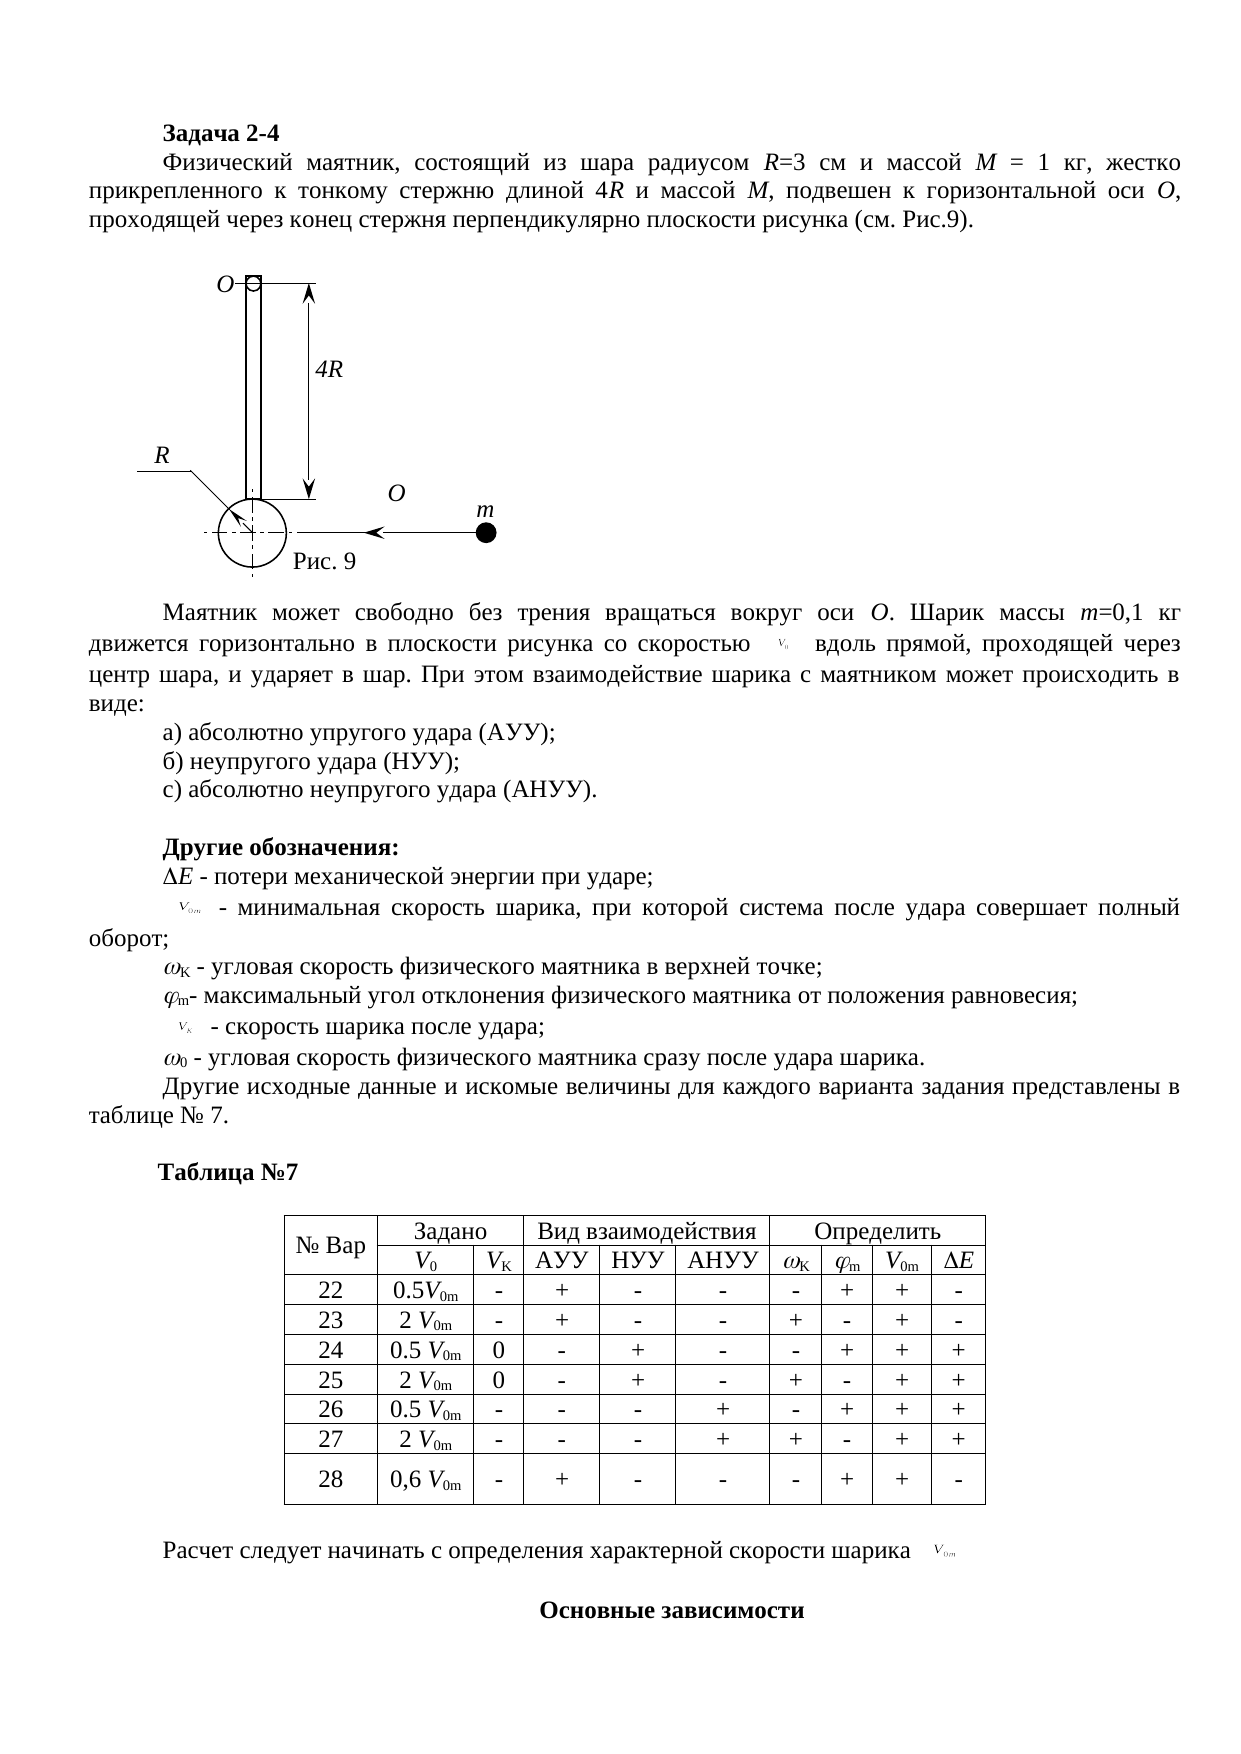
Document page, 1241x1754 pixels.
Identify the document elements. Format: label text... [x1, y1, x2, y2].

table_cell V0m [873, 1246, 931, 1274]
table_cell + [524, 1305, 599, 1334]
table_cell - [676, 1305, 769, 1334]
table_cell - [676, 1275, 769, 1304]
table_cell - [600, 1454, 675, 1504]
table_cell - [770, 1335, 821, 1364]
table_cell + [873, 1335, 931, 1364]
table_cell - [932, 1305, 985, 1334]
table_cell - [524, 1335, 599, 1364]
table_cell + [932, 1395, 985, 1423]
table_cell АНУУ [676, 1246, 769, 1274]
text Основные зависимости [89, 1595, 1181, 1624]
table_cell 0.5 V0m [378, 1395, 473, 1423]
text Маятник может свободно без трения вращаться вокруг оси O. Шарик массы m=0,1 кг движется горизонтально в плоскости рисунка со скоростью вдоль прямой, проходящей через центр шара, и ударяет в шар. При этом взаимодействие шарика с маятником может происходить в виде: [89, 597, 1181, 717]
table_cell - [822, 1365, 872, 1393]
table_cell - [474, 1305, 523, 1334]
table_cell + [676, 1424, 769, 1453]
text - скорость шарика после удара; [89, 1009, 1181, 1042]
table_cell 2 V0m [378, 1424, 473, 1453]
table_cell K [770, 1246, 821, 1274]
text Другие исходные данные и искомые величины для каждого варианта задания представлены в таблице № 7. [89, 1071, 1181, 1128]
table_cell 0,6 V0m [378, 1454, 473, 1504]
table_cell 0.5 V0m [378, 1335, 473, 1364]
table_cell + [822, 1395, 872, 1423]
table_cell 0 [474, 1365, 523, 1393]
table_header Вид взаимодействия [524, 1216, 769, 1244]
table_cell 22 [285, 1275, 377, 1304]
table_cell m [822, 1246, 872, 1274]
table_cell V0 [378, 1246, 473, 1274]
table_cell + [770, 1424, 821, 1453]
table_cell - [676, 1454, 769, 1504]
text m- максимальный угол отклонения физического маятника от положения равновесия; [89, 980, 1181, 1009]
table_cell + [873, 1395, 931, 1423]
table_cell 2 V0m [378, 1305, 473, 1334]
text б) неупругого удара (НУУ); [89, 746, 1181, 774]
table_cell - [524, 1365, 599, 1393]
table_cell 0 [474, 1335, 523, 1364]
table_cell - [822, 1305, 872, 1334]
table_cell - [524, 1395, 599, 1423]
text - минимальная скорость шарика, при которой система после удара совершает полный оборот; [89, 889, 1181, 951]
table_cell - [600, 1305, 675, 1334]
table_cell НУУ [600, 1246, 675, 1274]
table_cell - [600, 1275, 675, 1304]
table_cell 24 [285, 1335, 377, 1364]
table_cell - [474, 1275, 523, 1304]
table_cell 27 [285, 1424, 377, 1453]
table_cell + [932, 1365, 985, 1393]
text Таблица №7 [89, 1157, 1181, 1186]
table_cell 0.5V0m [378, 1275, 473, 1304]
table_cell 28 [285, 1454, 377, 1504]
table_cell + [873, 1275, 931, 1304]
table_cell + [676, 1395, 769, 1423]
table_cell + [524, 1454, 599, 1504]
table_cell + [932, 1424, 985, 1453]
table_header № Вар [285, 1216, 377, 1274]
table_cell 25 [285, 1365, 377, 1393]
table_cell + [770, 1305, 821, 1334]
table_cell - [932, 1275, 985, 1304]
table_cell - [474, 1395, 523, 1423]
table_cell - [770, 1454, 821, 1504]
table_cell - [770, 1275, 821, 1304]
table_cell + [822, 1454, 872, 1504]
table_header Задано [378, 1216, 523, 1244]
text E - потери механической энергии при ударе; [89, 861, 1181, 889]
table_cell - [474, 1424, 523, 1453]
table_cell + [822, 1275, 872, 1304]
table_cell + [822, 1335, 872, 1364]
table_cell E [932, 1246, 985, 1274]
table_cell - [474, 1454, 523, 1504]
text Расчет следует начинать с определения характерной скорости шарика [89, 1533, 1181, 1567]
table_cell 26 [285, 1395, 377, 1423]
table_cell - [600, 1424, 675, 1453]
table_cell - [770, 1395, 821, 1423]
text Физический маятник, состоящий из шара радиусом R=3 см и массой М = 1 кг, жестко прикрепленного к тонкому стержню длиной 4R и массой M, подвешен к горизонтальной оси O, проходящей через конец стержня перпендикулярно плоскости рисунка (см. Рис.9). [89, 147, 1181, 233]
table_cell + [873, 1424, 931, 1453]
table_cell + [932, 1335, 985, 1364]
table_cell + [770, 1365, 821, 1393]
table_cell АУУ [524, 1246, 599, 1274]
table_cell - [676, 1365, 769, 1393]
table_cell 2 V0m [378, 1365, 473, 1393]
table_cell - [932, 1454, 985, 1504]
text 0 - угловая скорость физического маятника сразу после удара шарика. [89, 1042, 1181, 1071]
table_cell + [873, 1365, 931, 1393]
table_cell + [600, 1365, 675, 1393]
table_cell + [873, 1305, 931, 1334]
table_cell + [524, 1275, 599, 1304]
text с) абсолютно неупругого удара (АНУУ). [89, 774, 1181, 803]
table_cell - [822, 1424, 872, 1453]
table_cell + [600, 1335, 675, 1364]
text а) абсолютно упругого удара (АУУ); [89, 717, 1181, 746]
table_cell - [524, 1424, 599, 1453]
table_header Определить [770, 1216, 985, 1244]
text Задача 2-4 [89, 118, 1181, 147]
table_cell - [600, 1395, 675, 1423]
table_cell + [873, 1454, 931, 1504]
text K - угловая скорость физического маятника в верхней точке; [89, 951, 1181, 980]
table_cell 23 [285, 1305, 377, 1334]
table_cell VK [474, 1246, 523, 1274]
text Другие обозначения: [89, 832, 1181, 861]
table_cell - [676, 1335, 769, 1364]
